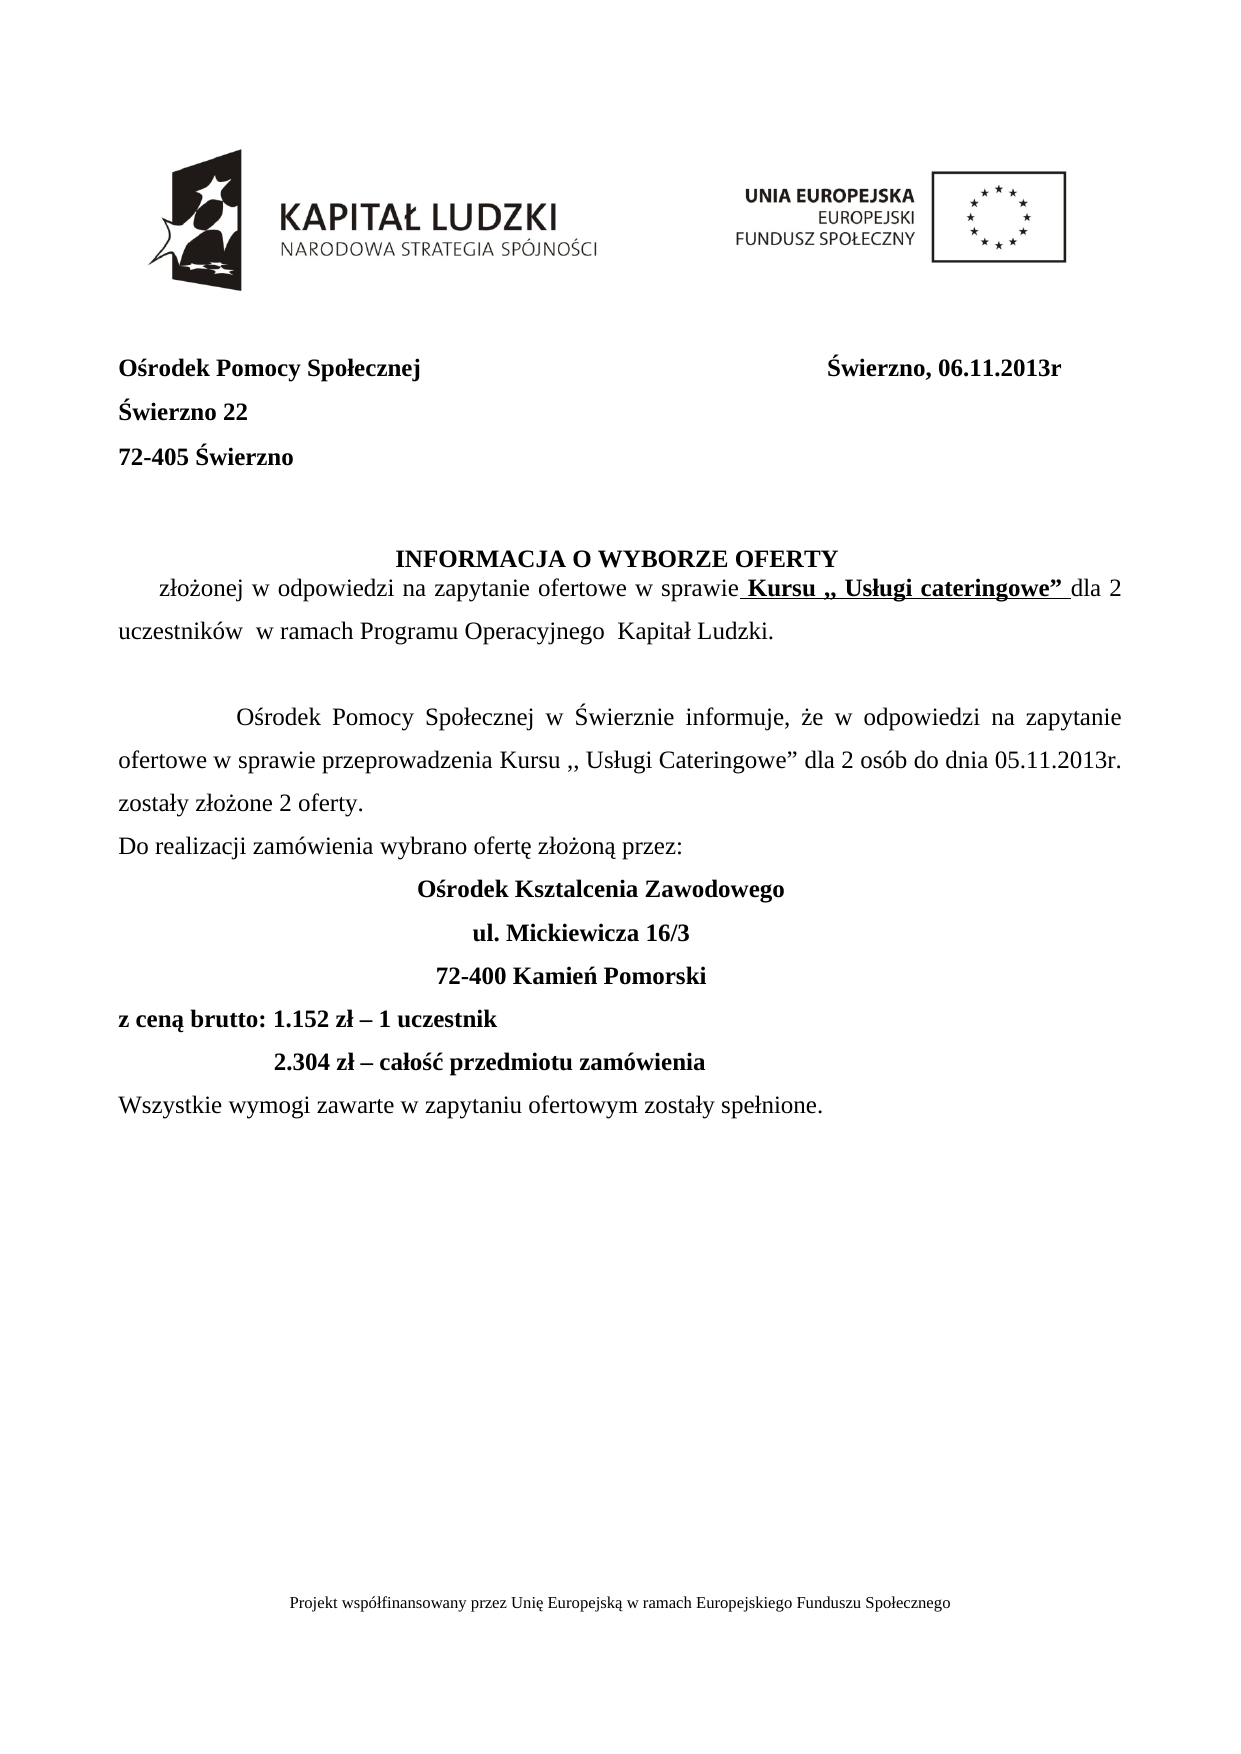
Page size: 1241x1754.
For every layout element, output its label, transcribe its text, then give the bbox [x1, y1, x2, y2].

text 2.304 zł – całość przedmiotu zamówienia [118, 1047, 1122, 1076]
text Ośrodek Pomocy Społecznej Świerzno, 06.11.2013r [118, 353, 1122, 382]
text Projekt współfinansowany przez Unię Europejską w ramach Europejskiego Funduszu Społecznego [118, 1593, 1122, 1612]
text złożonej w odpowiedzi na zapytanie ofertowe w sprawie Kursu ,, Usługi cateringowe” dla 2 uczestników w ramach Programu Operacyjnego Kapitał Ludzki. [118, 573, 1122, 644]
text 72-405 Świerzno [118, 440, 1122, 471]
text Świerzno 22 [118, 397, 1122, 425]
text Wszystkie wymogi zawarte w zapytaniu ofertowym zostały spełnione. [118, 1090, 1122, 1119]
text Ośrodek Ksztalcenia Zawodowego [118, 874, 1122, 903]
text 72-400 Kamień Pomorski [118, 961, 1122, 989]
text INFORMACJA O WYBORZE OFERTY [118, 544, 1122, 573]
text ul. Mickiewicza 16/3 [118, 918, 1122, 946]
text Ośrodek Pomocy Społecznej w Świerznie informuje, że w odpowiedzi na zapytanie ofertowe w sprawie przeprowadzenia Kursu ,, Usługi Cateringowe” dla 2 osób do dnia 05.11.2013r. zostały złożone 2 oferty. [118, 702, 1122, 817]
picture [147, 146, 1092, 291]
text Do realizacji zamówienia wybrano ofertę złożoną przez: [118, 831, 1122, 860]
text z ceną brutto: 1.152 zł – 1 uczestnik [118, 1004, 1122, 1033]
